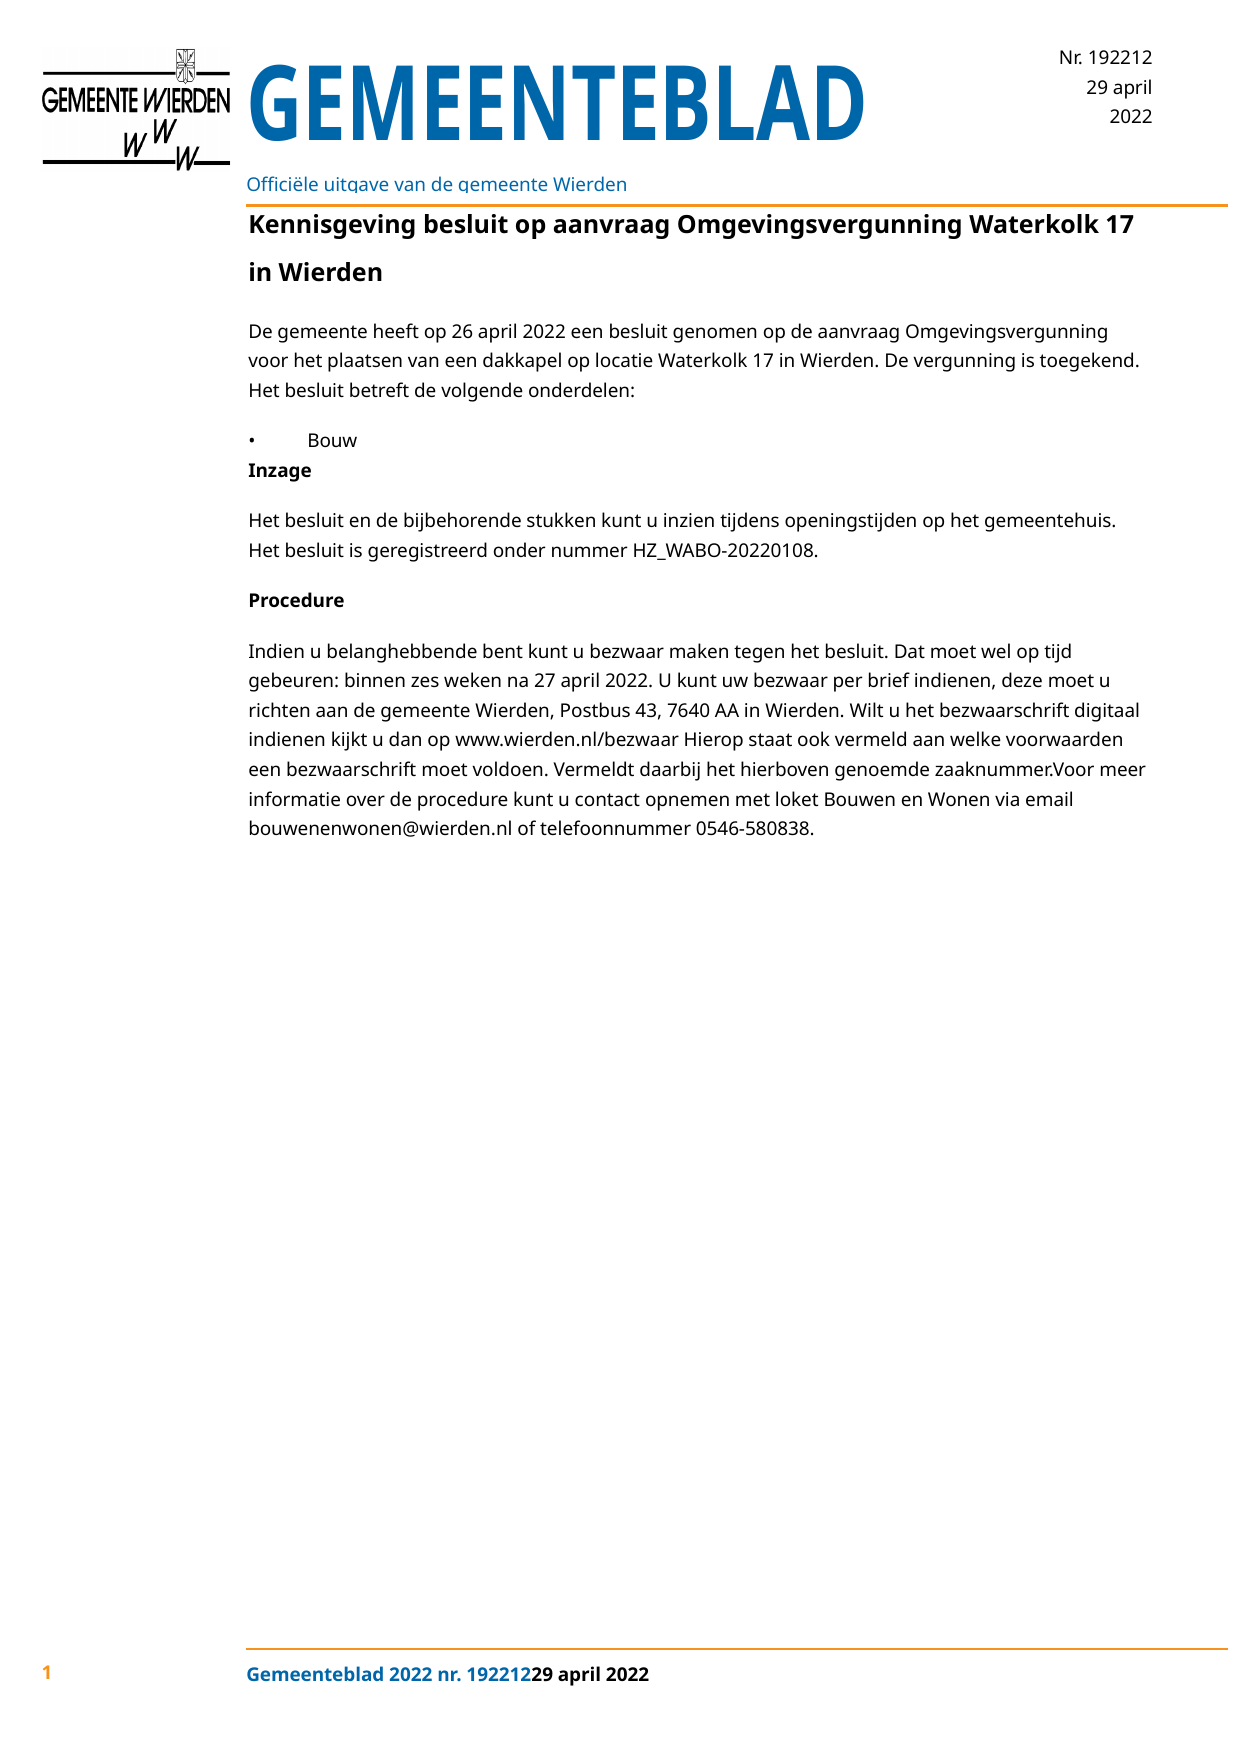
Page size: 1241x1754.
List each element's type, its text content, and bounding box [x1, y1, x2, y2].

text De gemeente heeft op 26 april 2022 een besluit genomen op de aanvraag Omgevingsvergunning voor het plaatsen van een dakkapel op locatie Waterkolk 17 in Wierden. De vergunning is toegekend. Het besluit betreft de volgende onderdelen: [248, 318, 1152, 403]
picture [41, 47, 231, 172]
text Procedure [248, 587, 1152, 613]
list Bouw [248, 427, 1152, 453]
text Kennisgeving besluit op aanvraag Omgevingsvergunning Waterkolk 17 in Wierden [248, 207, 1152, 288]
text Indien u belanghebbende bent kunt u bezwaar maken tegen het besluit. Dat moet wel op tijd gebeuren: binnen zes weken na 27 april 2022. U kunt uw bezwaar per brief indienen, deze moet u richten aan de gemeente Wierden, Postbus 43, 7640 AA in Wierden. Wilt u het bezwaarschrift digitaal indienen kijkt u dan op www.wierden.nl/bezwaar Hierop staat ook vermeld aan welke voorwaarden een bezwaarschrift moet voldoen. Vermeldt daarbij het hierboven genoemde zaaknummer.Voor meer informatie over de procedure kunt u contact opnemen met loket Bouwen en Wonen via email bouwenenwonen@wierden.nl of telefoonnummer 0546-580838. [248, 638, 1152, 841]
text Het besluit en de bijbehorende stukken kunt u inzien tijdens openingstijden op het gemeentehuis. Het besluit is geregistreerd onder nummer HZ_WABO-20220108. [248, 507, 1152, 563]
text Inzage [248, 457, 1152, 483]
